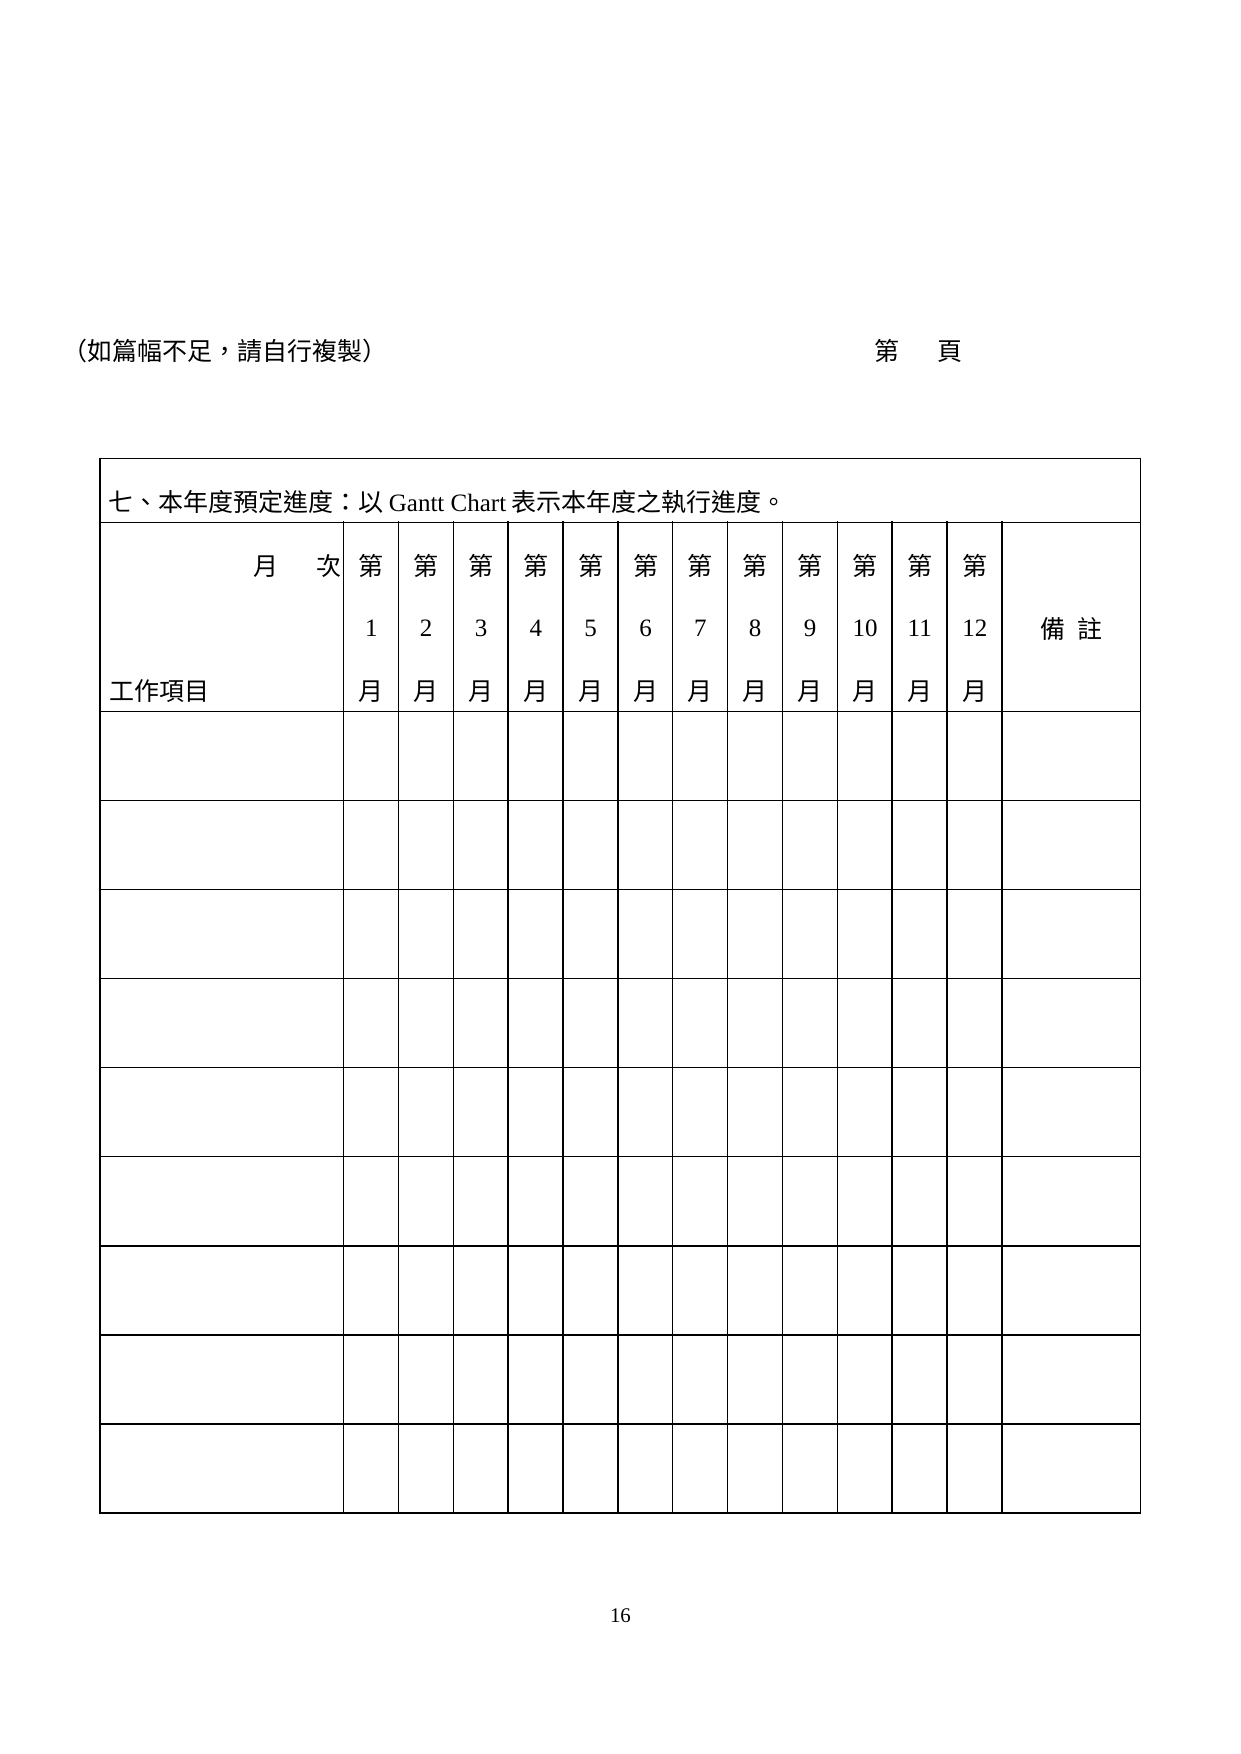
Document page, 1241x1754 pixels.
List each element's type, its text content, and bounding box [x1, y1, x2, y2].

table_cell [838, 1068, 891, 1156]
table_cell [344, 712, 398, 799]
table_cell [948, 1247, 1001, 1334]
table_cell [783, 1336, 837, 1423]
table_cell 第 3 月 [454, 523, 507, 711]
table_cell [893, 712, 946, 799]
table_cell [101, 712, 343, 799]
table_cell [893, 801, 946, 889]
table_cell 第 4 月 [509, 523, 562, 711]
table_cell [783, 1068, 837, 1156]
table_cell [838, 1425, 891, 1512]
table_cell 第 9 月 [783, 523, 837, 711]
table_cell [619, 801, 672, 889]
table_cell [783, 890, 837, 978]
table_cell [399, 712, 453, 799]
table_cell [783, 979, 837, 1067]
table_cell [1003, 1425, 1140, 1512]
table_cell [344, 1425, 398, 1512]
table_cell [564, 1157, 617, 1245]
table_cell [454, 979, 507, 1067]
table_cell [619, 979, 672, 1067]
table_cell [399, 801, 453, 889]
table_cell [838, 1157, 891, 1245]
table_cell 第 7 月 [673, 523, 727, 711]
table_cell [1003, 1068, 1140, 1156]
text （如篇幅不足，請自行複製） 第 頁 [62, 307, 1022, 370]
table_cell 第 11 月 [893, 523, 946, 711]
table_cell [399, 890, 453, 978]
table_cell [893, 1157, 946, 1245]
table_cell [509, 1336, 562, 1423]
table_cell [728, 1068, 782, 1156]
table_cell [344, 801, 398, 889]
table_cell [948, 1157, 1001, 1245]
table_cell [619, 1068, 672, 1156]
table_cell [948, 890, 1001, 978]
table_cell [344, 1247, 398, 1334]
table_cell [673, 890, 727, 978]
table_cell [399, 1068, 453, 1156]
table_cell [564, 1336, 617, 1423]
table_cell [893, 1336, 946, 1423]
table_cell [673, 712, 727, 799]
table_cell [454, 1068, 507, 1156]
table_cell [619, 1425, 672, 1512]
table_cell [673, 1247, 727, 1334]
table_cell [1003, 1336, 1140, 1423]
table_cell [101, 1068, 343, 1156]
table_cell [564, 1247, 617, 1334]
table_cell [948, 712, 1001, 799]
table_cell [948, 1068, 1001, 1156]
table_header 七、本年度預定進度：以Gantt Chart表示本年度之執行進度。 [101, 459, 1140, 521]
table_cell 第 1 月 [344, 523, 398, 711]
table_cell [893, 1425, 946, 1512]
table_cell [509, 1425, 562, 1512]
table_cell [454, 1157, 507, 1245]
table_cell [454, 1247, 507, 1334]
table_cell [454, 1336, 507, 1423]
table_cell [838, 1247, 891, 1334]
table_cell [399, 979, 453, 1067]
table_cell [509, 1157, 562, 1245]
table_cell [728, 1247, 782, 1334]
table_cell [619, 1157, 672, 1245]
table_cell [728, 801, 782, 889]
table_cell [454, 801, 507, 889]
table_cell [454, 890, 507, 978]
table_cell [399, 1336, 453, 1423]
table_cell [101, 979, 343, 1067]
table_cell [454, 712, 507, 799]
table_cell 備 註 [1003, 523, 1140, 711]
table_cell [344, 979, 398, 1067]
table_cell [101, 1157, 343, 1245]
table_cell [893, 1068, 946, 1156]
table_cell [893, 1247, 946, 1334]
table_cell [1003, 1247, 1140, 1334]
table_cell [838, 712, 891, 799]
table_cell [101, 1425, 343, 1512]
table_cell [783, 1157, 837, 1245]
table_cell 第 5 月 [564, 523, 617, 711]
table_cell [509, 890, 562, 978]
table_cell 第 2 月 [399, 523, 453, 711]
table_cell [399, 1425, 453, 1512]
table_cell [838, 1336, 891, 1423]
table_cell 第 8 月 [728, 523, 782, 711]
table_cell [838, 801, 891, 889]
table_cell [101, 1336, 343, 1423]
table_cell [728, 979, 782, 1067]
table_cell [838, 890, 891, 978]
table_cell [728, 1336, 782, 1423]
table_cell [619, 1336, 672, 1423]
table_cell [101, 801, 343, 889]
table_cell [893, 890, 946, 978]
table_cell [673, 801, 727, 889]
table_cell [509, 801, 562, 889]
table_cell [1003, 801, 1140, 889]
table_cell [344, 890, 398, 978]
table_cell [344, 1068, 398, 1156]
table_cell [564, 979, 617, 1067]
table_cell [783, 1425, 837, 1512]
table_cell 月 次 工作項目 [101, 523, 343, 711]
table_cell [673, 1336, 727, 1423]
table_cell [1003, 890, 1140, 978]
table_cell 第 10 月 [838, 523, 891, 711]
table_cell [564, 1068, 617, 1156]
table_cell [1003, 1157, 1140, 1245]
table_cell [783, 1247, 837, 1334]
table_cell [564, 890, 617, 978]
table_cell [673, 979, 727, 1067]
table_cell [673, 1068, 727, 1156]
table_cell [509, 712, 562, 799]
table_cell [1003, 979, 1140, 1067]
table_cell [728, 1157, 782, 1245]
table_cell [728, 890, 782, 978]
table_cell [509, 979, 562, 1067]
table_cell [728, 712, 782, 799]
table_cell [101, 1247, 343, 1334]
table_cell [948, 1425, 1001, 1512]
table_cell [673, 1425, 727, 1512]
table_cell [619, 1247, 672, 1334]
table_cell [454, 1425, 507, 1512]
table_cell [948, 979, 1001, 1067]
table_cell [838, 979, 891, 1067]
table_cell [399, 1247, 453, 1334]
table_cell [783, 712, 837, 799]
table_cell [619, 890, 672, 978]
table_cell [509, 1247, 562, 1334]
table_cell [344, 1336, 398, 1423]
table_cell 第 12 月 [948, 523, 1001, 711]
table_cell [893, 979, 946, 1067]
table_cell 第 6 月 [619, 523, 672, 711]
table_cell [509, 1068, 562, 1156]
table_cell [399, 1157, 453, 1245]
table_cell [344, 1157, 398, 1245]
table_cell [619, 712, 672, 799]
table_cell [564, 801, 617, 889]
table_cell [564, 1425, 617, 1512]
table_cell [948, 801, 1001, 889]
table_cell [948, 1336, 1001, 1423]
table_cell [564, 712, 617, 799]
table_cell [673, 1157, 727, 1245]
table_cell [728, 1425, 782, 1512]
table_cell [101, 890, 343, 978]
table_cell [783, 801, 837, 889]
table_cell [1003, 712, 1140, 799]
